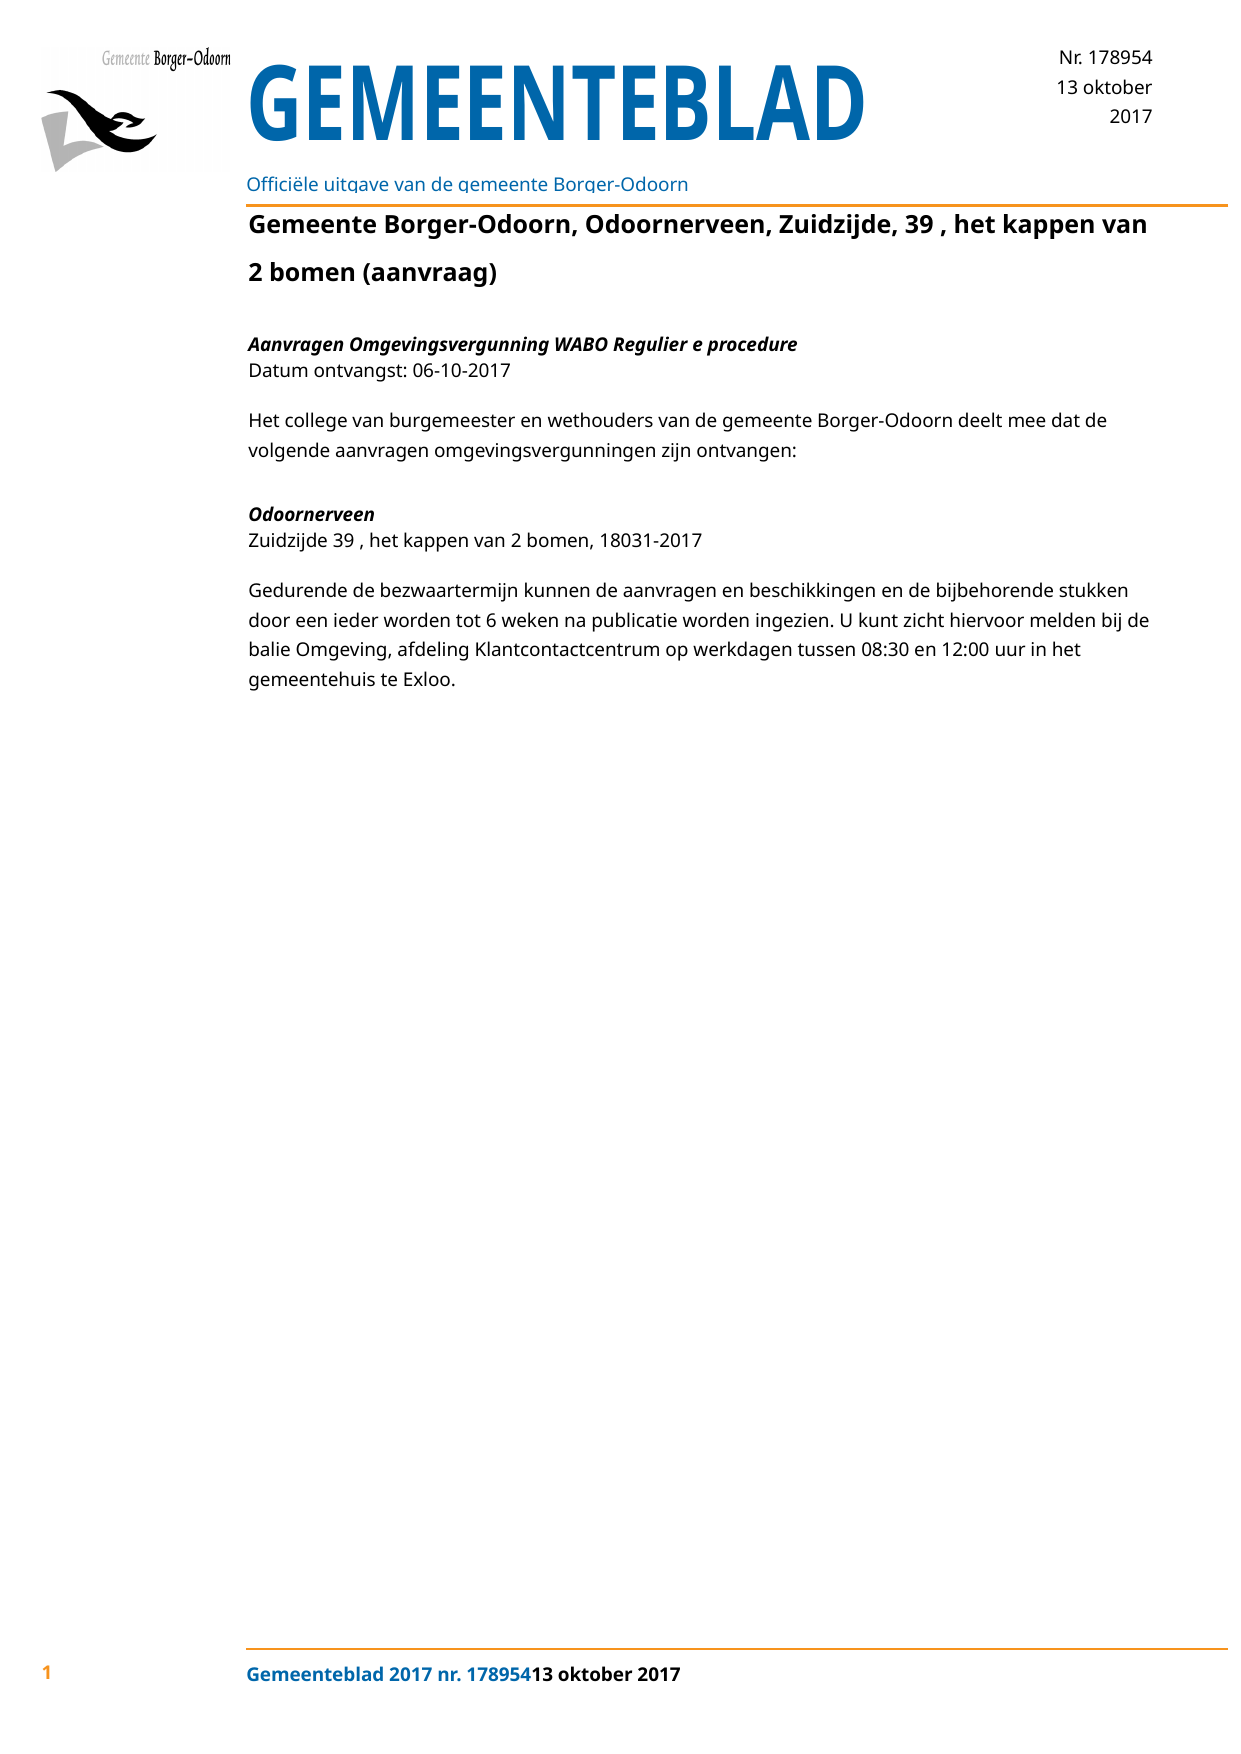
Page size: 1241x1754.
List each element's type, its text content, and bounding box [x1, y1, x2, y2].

picture [41, 47, 231, 172]
text Datum ontvangst: 06-10-2017 [248, 357, 1152, 383]
text Odoornerveen [248, 501, 1152, 527]
text Gedurende de bezwaartermijn kunnen de aanvragen en beschikkingen en de bijbehorende stukken door een ieder worden tot 6 weken na publicatie worden ingezien. U kunt zicht hiervoor melden bij de balie Omgeving, afdeling Klantcontactcentrum op werkdagen tussen 08:30 en 12:00 uur in het gemeentehuis te Exloo. [248, 577, 1152, 692]
text Gemeente Borger-Odoorn, Odoornerveen, Zuidzijde, 39 , het kappen van 2 bomen (aanvraag) [248, 207, 1152, 288]
text Aanvragen Omgevingsvergunning WABO Regulier e procedure [248, 331, 1152, 357]
text Het college van burgemeester en wethouders van de gemeente Borger-Odoorn deelt mee dat de volgende aanvragen omgevingsvergunningen zijn ontvangen: [248, 408, 1152, 463]
text Zuidzijde 39 , het kappen van 2 bomen, 18031-2017 [248, 527, 1152, 553]
